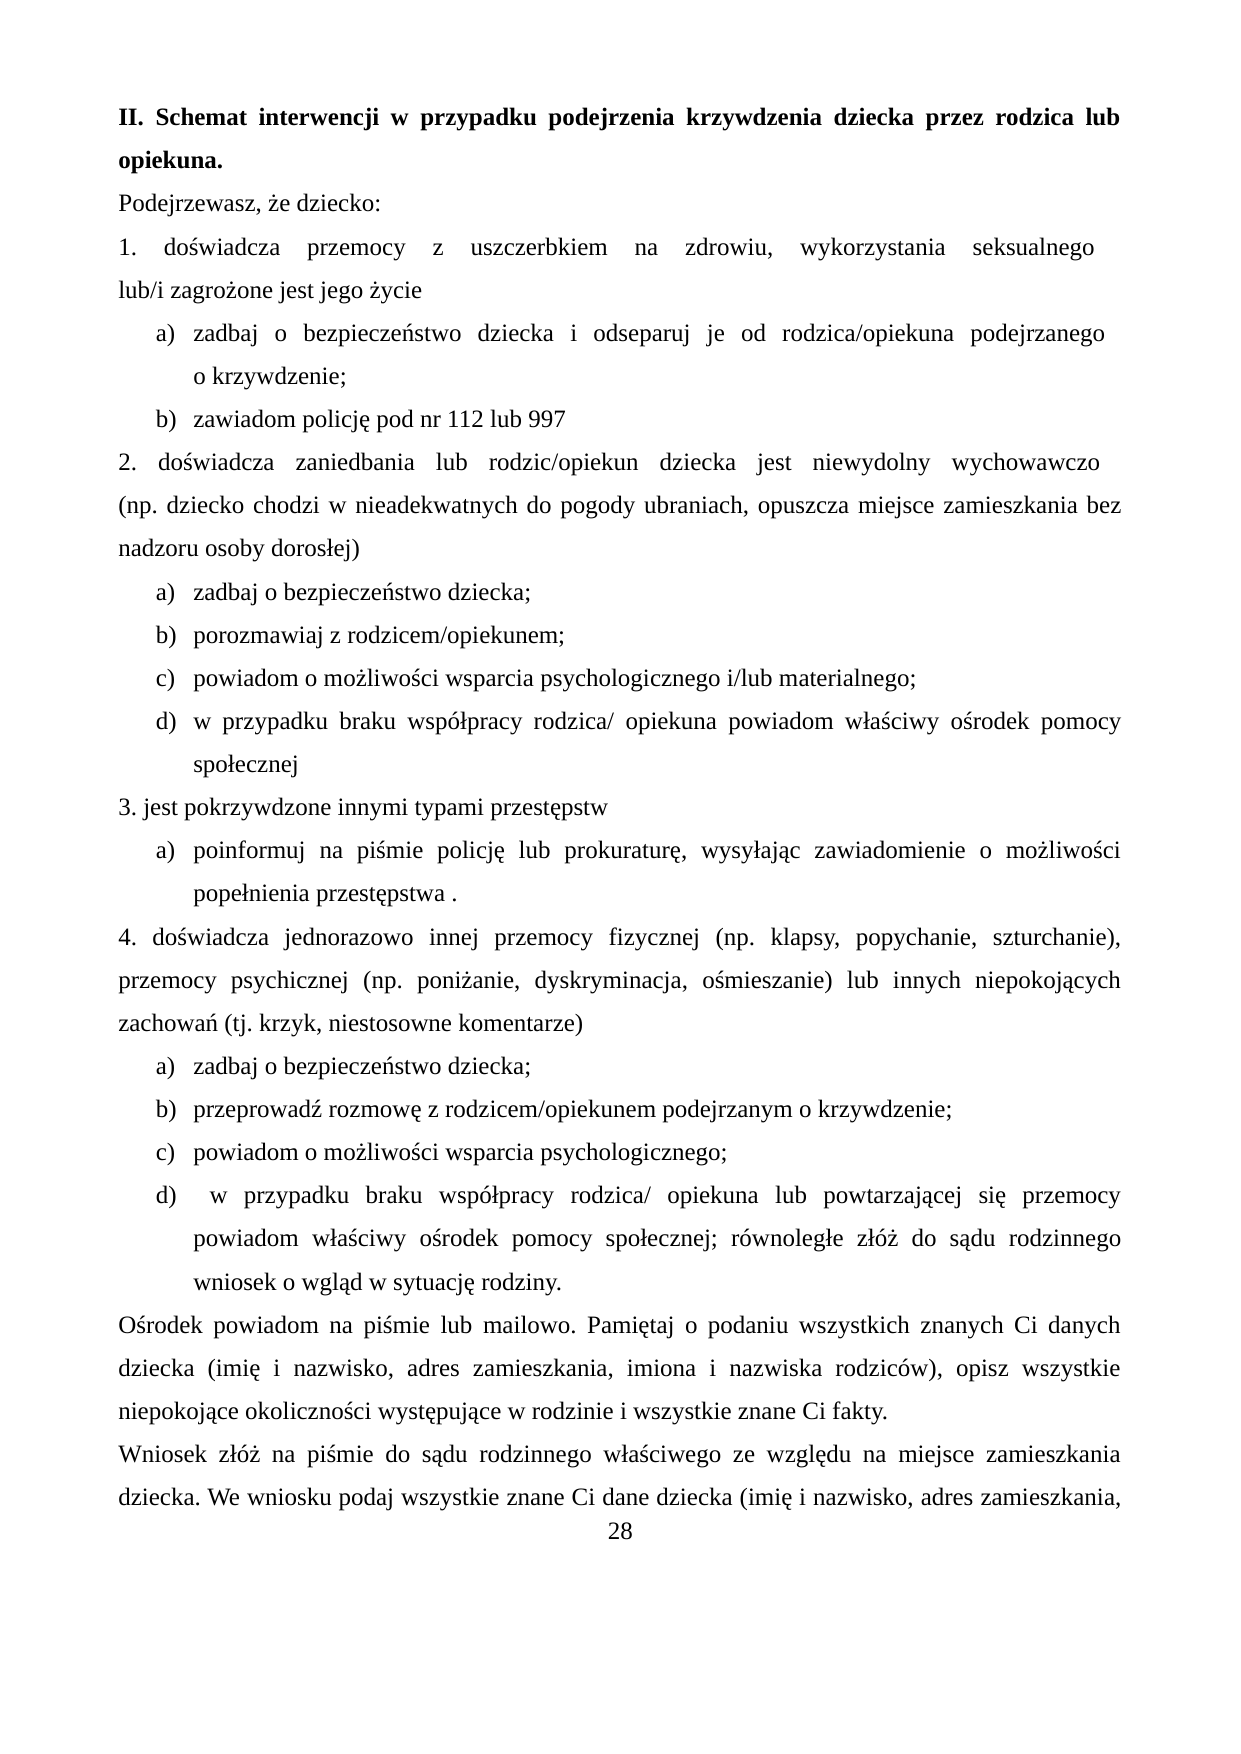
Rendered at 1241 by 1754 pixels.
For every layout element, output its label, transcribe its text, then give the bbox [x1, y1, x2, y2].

list powiadom o możliwości wsparcia psychologicznego; [156, 1137, 1122, 1166]
list 2. doświadcza zaniedbania lub rodzic/opiekun dziecka jest niewydolny wychowawczo (np. dziecko chodzi w nieadekwatnych do pogody ubraniach, opuszcza miejsce zamieszkania bez nadzoru osoby dorosłej) [118, 447, 1122, 562]
text Ośrodek powiadom na piśmie lub mailowo. Pamiętaj o podaniu wszystkich znanych Ci danych dziecka (imię i nazwisko, adres zamieszkania, imiona i nazwiska rodziców), opisz wszystkie niepokojące okoliczności występujące w rodzinie i wszystkie znane Ci fakty. [118, 1310, 1122, 1425]
list powiadom o możliwości wsparcia psychologicznego i/lub materialnego; [156, 663, 1122, 692]
list w przypadku braku współpracy rodzica/ opiekuna powiadom właściwy ośrodek pomocy społecznej [156, 706, 1122, 778]
list 4. doświadcza jednorazowo innej przemocy fizycznej (np. klapsy, popychanie, szturchanie), przemocy psychicznej (np. poniżanie, dyskryminacja, ośmieszanie) lub innych niepokojących zachowań (tj. krzyk, niestosowne komentarze) [118, 922, 1122, 1037]
list poinformuj na piśmie policję lub prokuraturę, wysyłając zawiadomienie o możliwości popełnienia przestępstwa . [156, 835, 1122, 907]
text Podejrzewasz, że dziecko: [118, 188, 1122, 217]
list 3. jest pokrzywdzone innymi typami przestępstw [118, 792, 1122, 821]
list 1. doświadcza przemocy z uszczerbkiem na zdrowiu, wykorzystania seksualnego lub/i zagrożone jest jego życie [118, 232, 1122, 303]
text Wniosek złóż na piśmie do sądu rodzinnego właściwego ze względu na miejsce zamieszkania dziecka. We wniosku podaj wszystkie znane Ci dane dziecka (imię i nazwisko, adres zamieszkania, [118, 1439, 1122, 1511]
list przeprowadź rozmowę z rodzicem/opiekunem podejrzanym o krzywdzenie; [156, 1094, 1122, 1123]
list zawiadom policję pod nr 112 lub 997 [156, 404, 1122, 433]
list zadbaj o bezpieczeństwo dziecka; [156, 1051, 1122, 1080]
list zadbaj o bezpieczeństwo dziecka; [156, 577, 1122, 605]
list zadbaj o bezpieczeństwo dziecka i odseparuj je od rodzica/opiekuna podejrzanego o krzywdzenie; [156, 318, 1122, 390]
list w przypadku braku współpracy rodzica/ opiekuna lub powtarzającej się przemocy powiadom właściwy ośrodek pomocy społecznej; równoległe złóż do sądu rodzinnego wniosek o wgląd w sytuację rodziny. [156, 1180, 1122, 1295]
list II. Schemat interwencji w przypadku podejrzenia krzywdzenia dziecka przez rodzica lub opiekuna. [118, 102, 1122, 174]
list porozmawiaj z rodzicem/opiekunem; [156, 620, 1122, 648]
